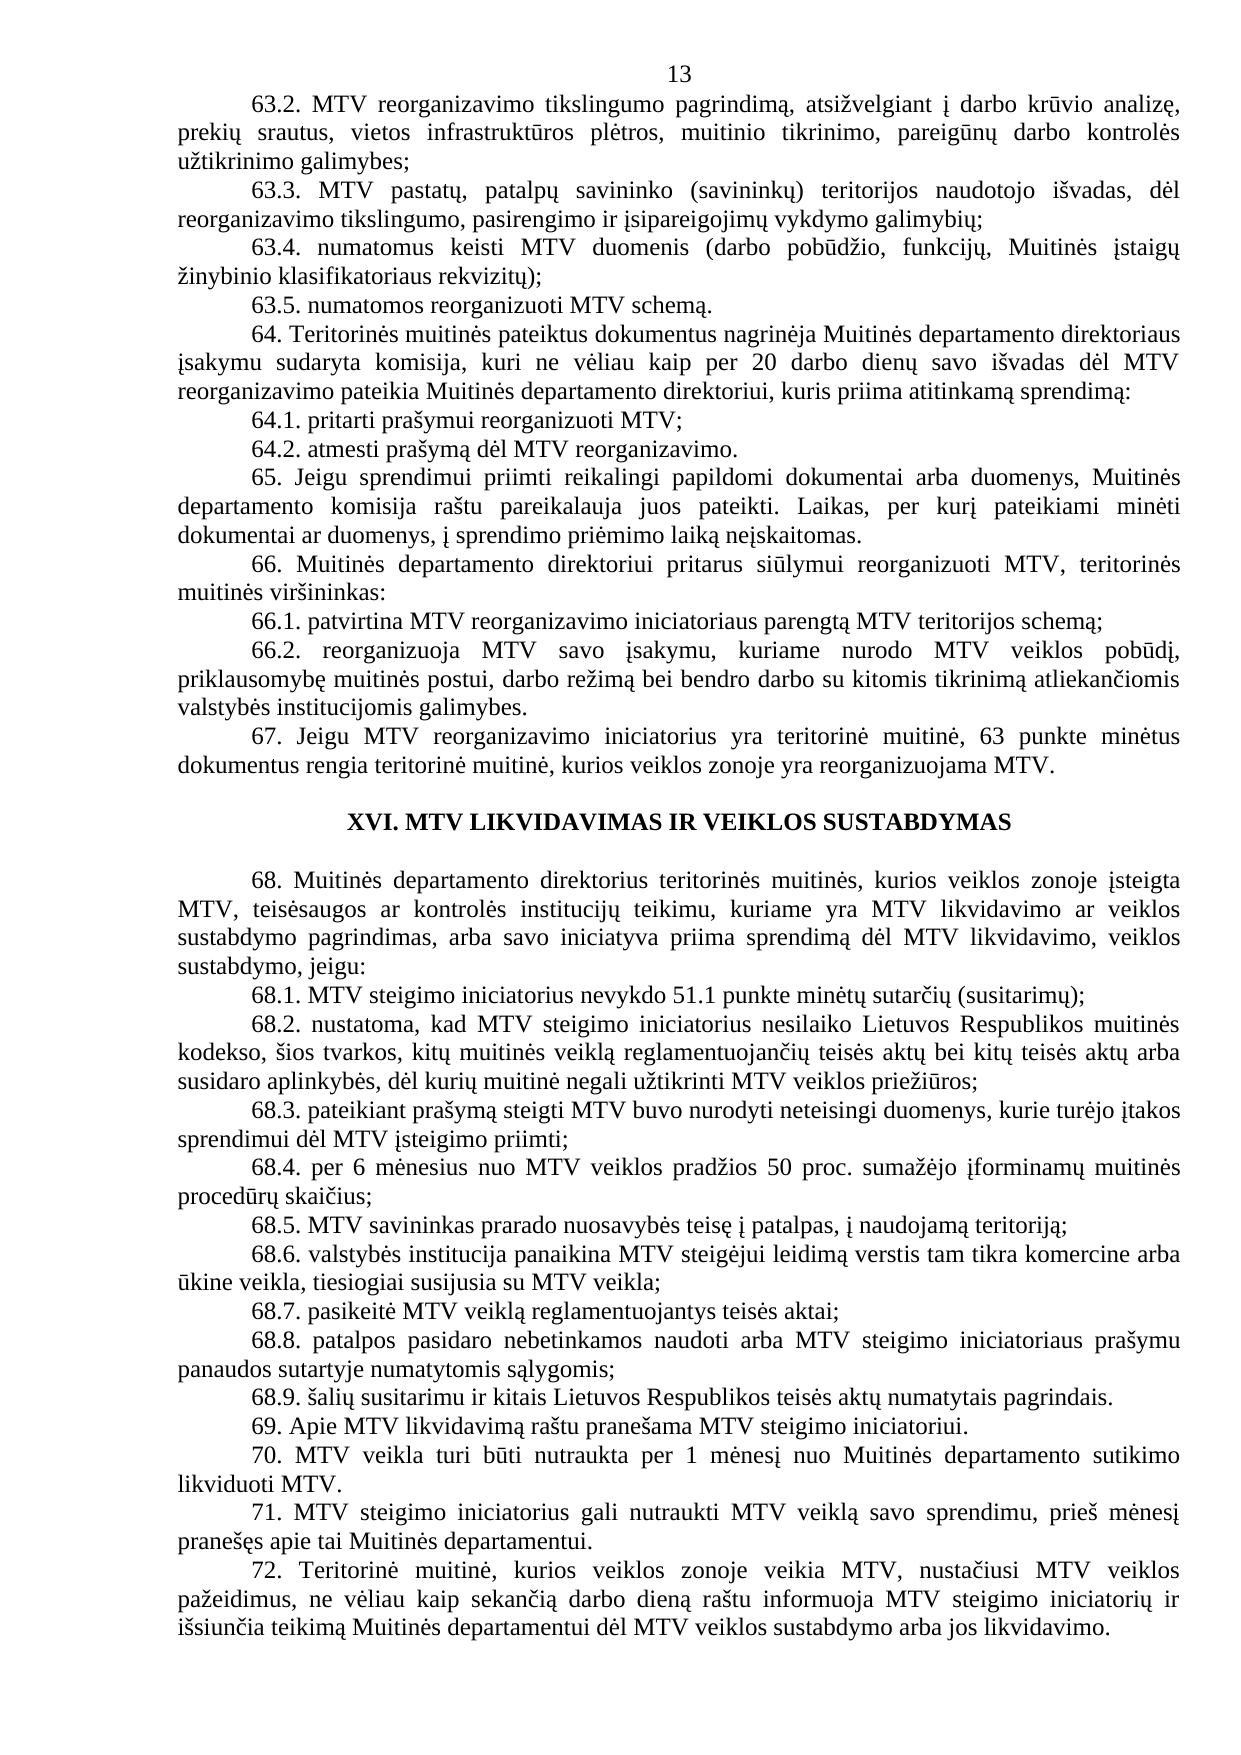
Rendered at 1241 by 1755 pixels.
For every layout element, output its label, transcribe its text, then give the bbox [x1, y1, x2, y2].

text 64. Teritorinės muitinės pateiktus dokumentus nagrinėja Muitinės departamento direktoriaus įsakymu sudaryta komisija, kuri ne vėliau kaip per 20 darbo dienų savo išvadas dėl MTV reorganizavimo pateikia Muitinės departamento direktoriui, kuris priima atitinkamą sprendimą: [177, 319, 1181, 405]
text 69. Apie MTV likvidavimą raštu pranešama MTV steigimo iniciatoriui. [177, 1411, 1181, 1440]
text 70. MTV veikla turi būti nutraukta per 1 mėnesį nuo Muitinės departamento sutikimo likviduoti MTV. [177, 1440, 1181, 1497]
text 72. Teritorinė muitinė, kurios veiklos zonoje veikia MTV, nustačiusi MTV veiklos pažeidimus, ne vėliau kaip sekančią darbo dieną raštu informuoja MTV steigimo iniciatorių ir išsiunčia teikimą Muitinės departamentui dėl MTV veiklos sustabdymo arba jos likvidavimo. [177, 1555, 1181, 1641]
text XVI. MTV LIKVIDAVIMAS IR VEIKLOS SUSTABDYMAS [177, 807, 1181, 836]
text 63.5. numatomos reorganizuoti MTV schemą. [177, 290, 1181, 319]
text 68.4. per 6 mėnesius nuo MTV veiklos pradžios 50 proc. sumažėjo įforminamų muitinės procedūrų skaičius; [177, 1152, 1181, 1210]
text 66.1. patvirtina MTV reorganizavimo iniciatoriaus parengtą MTV teritorijos schemą; [177, 606, 1181, 635]
text 68.7. pasikeitė MTV veiklą reglamentuojantys teisės aktai; [177, 1296, 1181, 1325]
text 68.9. šalių susitarimu ir kitais Lietuvos Respublikos teisės aktų numatytais pagrindais. [177, 1382, 1181, 1411]
text 71. MTV steigimo iniciatorius gali nutraukti MTV veiklą savo sprendimu, prieš mėnesį pranešęs apie tai Muitinės departamentui. [177, 1497, 1181, 1555]
text 66. Muitinės departamento direktoriui pritarus siūlymui reorganizuoti MTV, teritorinės muitinės viršininkas: [177, 549, 1181, 606]
text 64.2. atmesti prašymą dėl MTV reorganizavimo. [177, 434, 1181, 462]
text 68.2. nustatoma, kad MTV steigimo iniciatorius nesilaiko Lietuvos Respublikos muitinės kodekso, šios tvarkos, kitų muitinės veiklą reglamentuojančių teisės aktų bei kitų teisės aktų arba susidaro aplinkybės, dėl kurių muitinė negali užtikrinti MTV veiklos priežiūros; [177, 1009, 1181, 1095]
text 68.1. MTV steigimo iniciatorius nevykdo 51.1 punkte minėtų sutarčių (susitarimų); [177, 980, 1181, 1009]
text 63.3. MTV pastatų, patalpų savininko (savininkų) teritorijos naudotojo išvadas, dėl reorganizavimo tikslingumo, pasirengimo ir įsipareigojimų vykdymo galimybių; [177, 175, 1181, 232]
text 68.3. pateikiant prašymą steigti MTV buvo nurodyti neteisingi duomenys, kurie turėjo įtakos sprendimui dėl MTV įsteigimo priimti; [177, 1095, 1181, 1152]
text 68.5. MTV savininkas prarado nuosavybės teisę į patalpas, į naudojamą teritoriją; [177, 1210, 1181, 1239]
text 65. Jeigu sprendimui priimti reikalingi papildomi dokumentai arba duomenys, Muitinės departamento komisija raštu pareikalauja juos pateikti. Laikas, per kurį pateikiami minėti dokumentai ar duomenys, į sprendimo priėmimo laiką neįskaitomas. [177, 462, 1181, 549]
text 63.4. numatomus keisti MTV duomenis (darbo pobūdžio, funkcijų, Muitinės įstaigų žinybinio klasifikatoriaus rekvizitų); [177, 232, 1181, 290]
text 64.1. pritarti prašymui reorganizuoti MTV; [177, 405, 1181, 434]
text 68.8. patalpos pasidaro nebetinkamos naudoti arba MTV steigimo iniciatoriaus prašymu panaudos sutartyje numatytomis sąlygomis; [177, 1325, 1181, 1382]
text 68.6. valstybės institucija panaikina MTV steigėjui leidimą verstis tam tikra komercine arba ūkine veikla, tiesiogiai susijusia su MTV veikla; [177, 1239, 1181, 1296]
text 66.2. reorganizuoja MTV savo įsakymu, kuriame nurodo MTV veiklos pobūdį, priklausomybę muitinės postui, darbo režimą bei bendro darbo su kitomis tikrinimą atliekančiomis valstybės institucijomis galimybes. [177, 635, 1181, 721]
text 67. Jeigu MTV reorganizavimo iniciatorius yra teritorinė muitinė, 63 punkte minėtus dokumentus rengia teritorinė muitinė, kurios veiklos zonoje yra reorganizuojama MTV. [177, 721, 1181, 779]
text 63.2. MTV reorganizavimo tikslingumo pagrindimą, atsižvelgiant į darbo krūvio analizę, prekių srautus, vietos infrastruktūros plėtros, muitinio tikrinimo, pareigūnų darbo kontrolės užtikrinimo galimybes; [177, 89, 1181, 175]
text 68. Muitinės departamento direktorius teritorinės muitinės, kurios veiklos zonoje įsteigta MTV, teisėsaugos ar kontrolės institucijų teikimu, kuriame yra MTV likvidavimo ar veiklos sustabdymo pagrindimas, arba savo iniciatyva priima sprendimą dėl MTV likvidavimo, veiklos sustabdymo, jeigu: [177, 865, 1181, 980]
